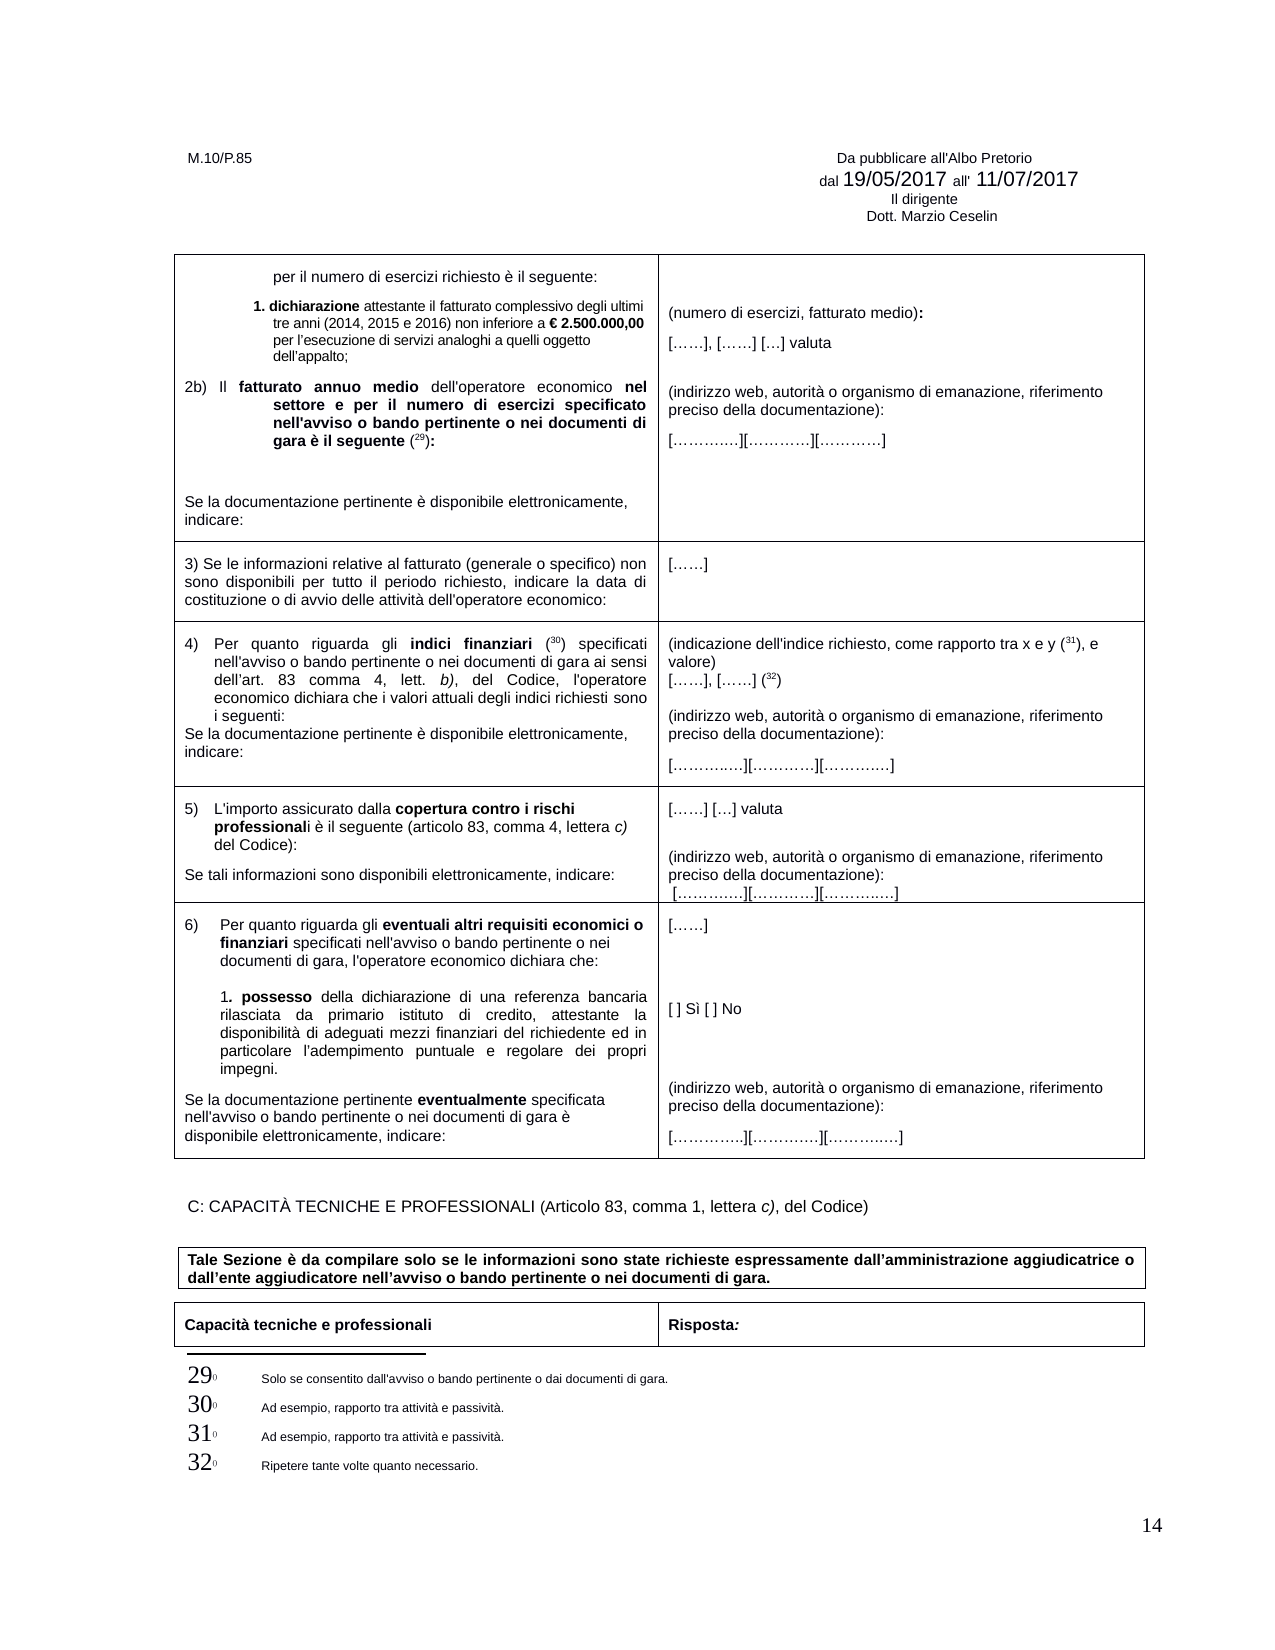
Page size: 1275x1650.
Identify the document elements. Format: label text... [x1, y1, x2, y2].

text Tale Sezione è da compilare solo se le informazioni sono state richieste espressamente dall’amministrazione aggiudicatrice o dall’ente aggiudicatore nell’avviso o bando pertinente o nei documenti di gara. [179, 1248, 1145, 1288]
table_cell [……] [ ] Sì [ ] No (indirizzo web, autorità o organismo di emanazione, riferimento preciso della documentazione): […………..][……….…][………..…] [659, 903, 1144, 1158]
table_header Risposta: [659, 1303, 1144, 1346]
table_cell (numero di esercizi, fatturato medio): [……], [……] […] valuta (indirizzo web, autorità o organismo di emanazione, riferimento preciso della documentazione): [……….…][…………][…………] [659, 255, 1144, 541]
table_cell 3) Se le informazioni relative al fatturato (generale o specifico) non sono disponibili per tutto il periodo richiesto, indicare la data di costituzione o di avvio delle attività dell'operatore economico: [175, 542, 658, 621]
table_cell [……] […] valuta (indirizzo web, autorità o organismo di emanazione, riferimento preciso della documentazione): [……….…][…………][………..…] [659, 787, 1144, 902]
table_cell per il numero di esercizi richiesto è il seguente: 1. dichiarazione attestante il fatturato complessivo degli ultimi tre anni (2014, 2015 e 2016) non inferiore a € 2.500.000,00 per l’esecuzione di servizi analoghi a quelli oggetto dell’appalto; 2b) Il fatturato annuo medio dell'operatore economico nel settore e per il numero di esercizi specificato nell'avviso o bando pertinente o nei documenti di gara è il seguente (): Se la documentazione pertinente è disponibile elettronicamente, indicare: [175, 255, 658, 541]
table_cell L'importo assicurato dalla copertura contro i rischi professionali è il seguente (articolo 83, comma 4, lettera c) del Codice): Se tali informazioni sono disponibili elettronicamente, indicare: [175, 787, 658, 902]
table_header Capacità tecniche e professionali [175, 1303, 658, 1346]
table_cell Per quanto riguarda gli indici finanziari () specificati nell'avviso o bando pertinente o nei documenti di gara ai sensi dell’art. 83 comma 4, lett. b), del Codice, l'operatore economico dichiara che i valori attuali degli indici richiesti sono i seguenti: Se la documentazione pertinente è disponibile elettronicamente, indicare: [175, 622, 658, 786]
table_cell [……] [659, 542, 1144, 621]
table_cell (indicazione dell'indice richiesto, come rapporto tra x e y (), e valore) [……], [……] () (indirizzo web, autorità o organismo di emanazione, riferimento preciso della documentazione): [………..…][…………][……….…] [659, 622, 1144, 786]
table_cell Per quanto riguarda gli eventuali altri requisiti economici o finanziari specificati nell'avviso o bando pertinente o nei documenti di gara, l'operatore economico dichiara che: 1. possesso della dichiarazione di una referenza bancaria rilasciata da primario istituto di credito, attestante la disponibilità di adeguati mezzi finanziari del richiedente ed in particolare l’adempimento puntuale e regolare dei propri impegni. Se la documentazione pertinente eventualmente specificata nell'avviso o bando pertinente o nei documenti di gara è disponibile elettronicamente, indicare: [175, 903, 658, 1158]
title C: Capacità tecniche e professionali (Articolo 83, comma 1, lettera c), del Codice) [187, 1196, 1137, 1216]
